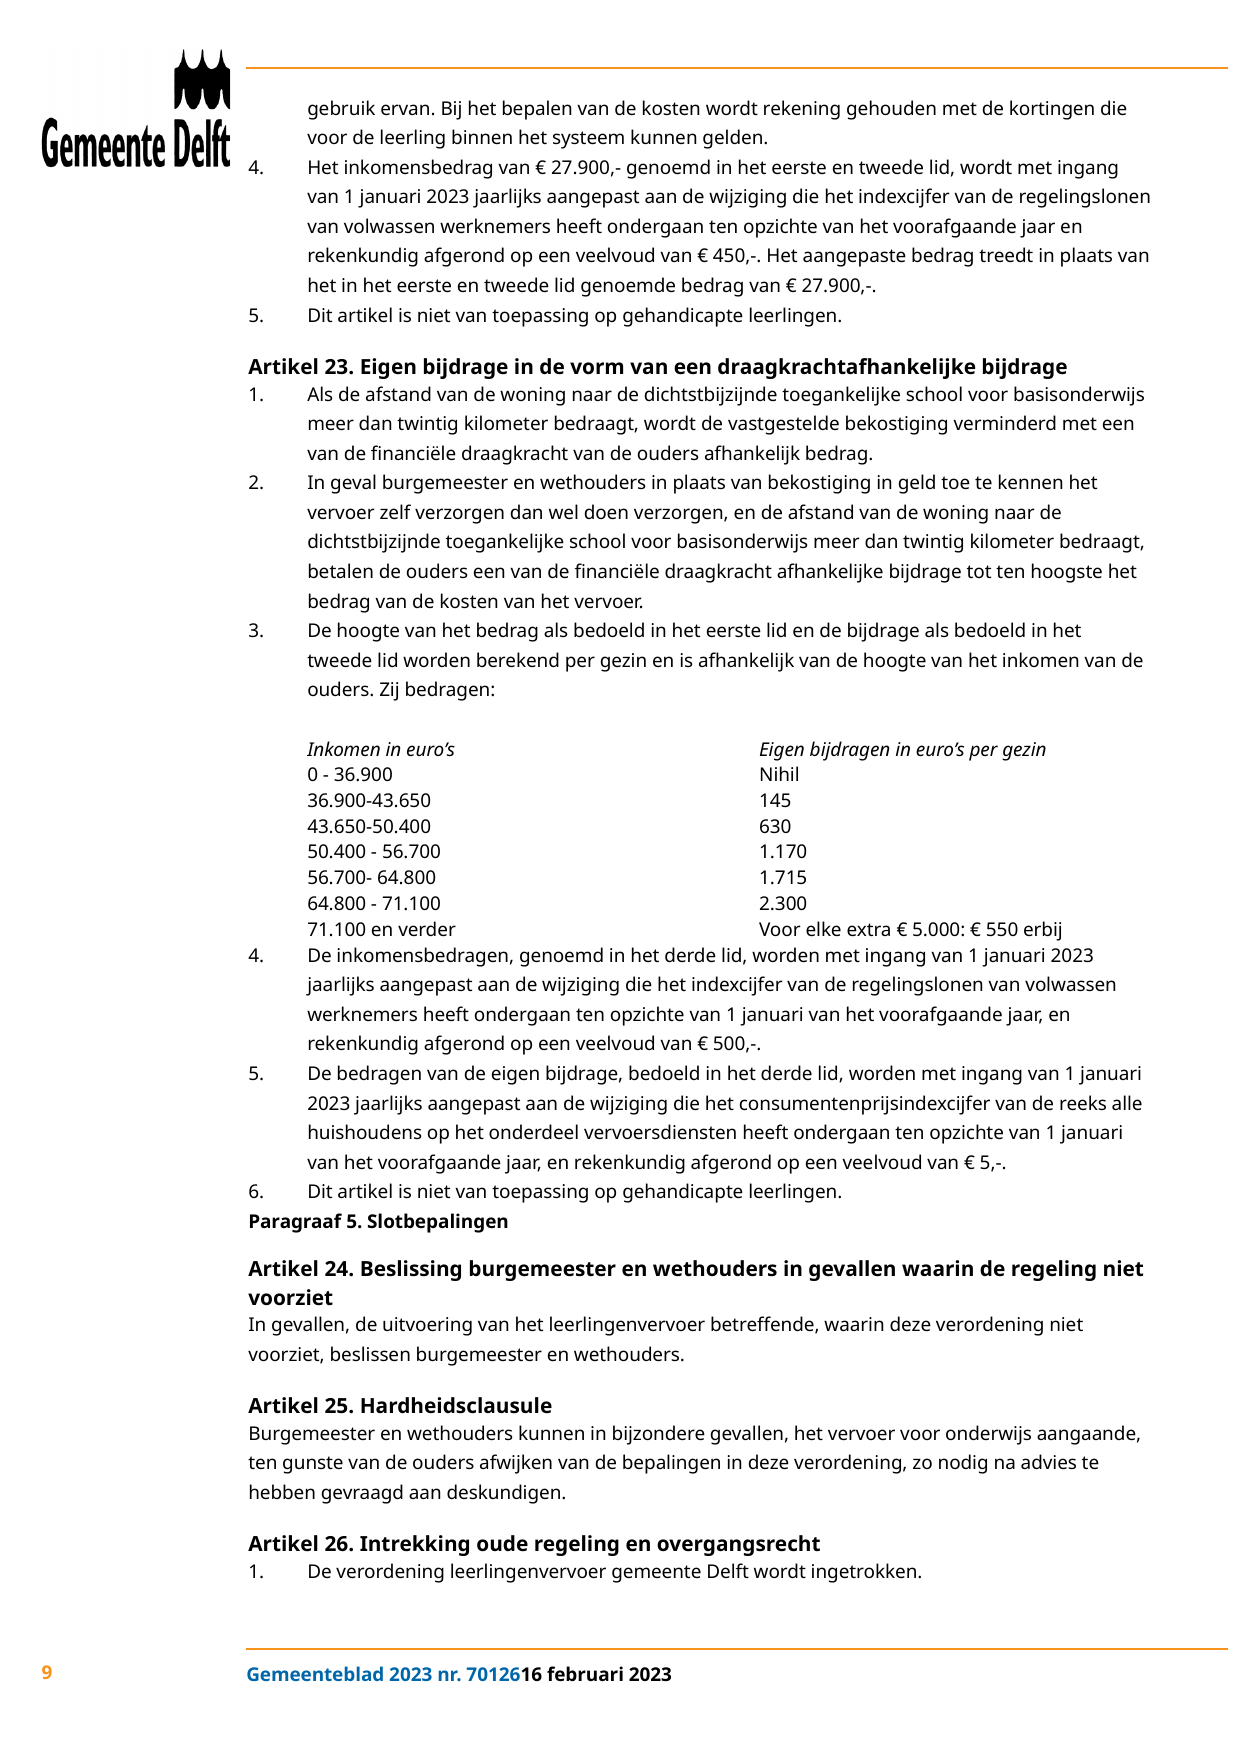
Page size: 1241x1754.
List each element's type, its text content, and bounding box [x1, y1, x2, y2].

table_cell 43.650-50.400 [307, 813, 759, 839]
table_cell 1.170 [759, 839, 1211, 864]
list In geval burgemeester en wethouders in plaats van bekostiging in geld toe te kennen het vervoer zelf verzorgen dan wel doen verzorgen, en de afstand van de woning naar de dichtstbijzijnde toegankelijke school voor basisonderwijs meer dan twintig kilometer bedraagt, betalen de ouders een van de financiële draagkracht afhankelijke bijdrage tot ten hoogste het bedrag van de kosten van het vervoer. [248, 469, 1152, 613]
list Als de afstand van de woning naar de dichtstbijzijnde toegankelijke school voor basisonderwijs meer dan twintig kilometer bedraagt, wordt de vastgestelde bekostiging verminderd met een van de financiële draagkracht van de ouders afhankelijk bedrag. [248, 381, 1152, 466]
table_cell 145 [759, 787, 1211, 813]
text Paragraaf 5. Slotbepalingen [248, 1208, 1152, 1234]
list Dit artikel is niet van toepassing op gehandicapte leerlingen. [248, 1178, 1152, 1204]
picture [41, 47, 231, 172]
text Artikel 26. Intrekking oude regeling en overgangsrecht [248, 1529, 1152, 1558]
table_cell 2.300 [759, 890, 1211, 916]
table_cell 630 [759, 813, 1211, 839]
list gebruik ervan. Bij het bepalen van de kosten wordt rekening gehouden met de kortingen die voor de leerling binnen het systeem kunnen gelden. [248, 95, 1152, 150]
list Het inkomensbedrag van € 27.900,- genoemd in het eerste en tweede lid, wordt met ingang van 1 januari 2023 jaarlijks aangepast aan de wijziging die het indexcijfer van de regelingslonen van volwassen werknemers heeft ondergaan ten opzichte van het voorafgaande jaar en rekenkundig afgerond op een veelvoud van € 450,-. Het aangepaste bedrag treedt in plaats van het in het eerste en tweede lid genoemde bedrag van € 27.900,-. [248, 154, 1152, 298]
table_cell 36.900-43.650 [307, 787, 759, 813]
text Artikel 24. Beslissing burgemeester en wethouders in gevallen waarin de regeling niet voorziet [248, 1254, 1152, 1311]
table_cell Voor elke extra € 5.000: € 550 erbij [759, 916, 1211, 942]
text Artikel 25. Hardheidsclausule [248, 1391, 1152, 1420]
table_cell 71.100 en verder [307, 916, 759, 942]
list De bedragen van de eigen bijdrage, bedoeld in het derde lid, worden met ingang van 1 januari 2023 jaarlijks aangepast aan de wijziging die het consumentenprijsindexcijfer van de reeks alle huishoudens op het onderdeel vervoersdiensten heeft ondergaan ten opzichte van 1 januari van het voorafgaande jaar, en rekenkundig afgerond op een veelvoud van € 5,-. [248, 1060, 1152, 1174]
list De verordening leerlingenvervoer gemeente Delft wordt ingetrokken. [248, 1558, 1152, 1584]
list De inkomensbedragen, genoemd in het derde lid, worden met ingang van 1 januari 2023 jaarlijks aangepast aan de wijziging die het indexcijfer van de regelingslonen van volwassen werknemers heeft ondergaan ten opzichte van 1 januari van het voorafgaande jaar, en rekenkundig afgerond op een veelvoud van € 500,-. [248, 942, 1152, 1056]
list De hoogte van het bedrag als bedoeld in het eerste lid en de bijdrage als bedoeld in het tweede lid worden berekend per gezin en is afhankelijk van de hoogte van het inkomen van de ouders. Zij bedragen: [248, 617, 1152, 702]
text Artikel 23. Eigen bijdrage in de vorm van een draagkrachtafhankelijke bijdrage [248, 352, 1152, 381]
list Dit artikel is niet van toepassing op gehandicapte leerlingen. [248, 302, 1152, 328]
table_header Inkomen in euro’s [307, 736, 759, 762]
text Burgemeester en wethouders kunnen in bijzondere gevallen, het vervoer voor onderwijs aangaande, ten gunste van de ouders afwijken van de bepalingen in deze verordening, zo nodig na advies te hebben gevraagd aan deskundigen. [248, 1420, 1152, 1505]
table_cell 56.700- 64.800 [307, 865, 759, 890]
table_cell 0 - 36.900 [307, 762, 759, 787]
table_cell 64.800 - 71.100 [307, 890, 759, 916]
table_cell 50.400 - 56.700 [307, 839, 759, 864]
table_cell Nihil [759, 762, 1211, 787]
table_header Eigen bijdragen in euro’s per gezin [759, 736, 1211, 762]
text In gevallen, de uitvoering van het leerlingenvervoer betreffende, waarin deze verordening niet voorziet, beslissen burgemeester en wethouders. [248, 1311, 1152, 1367]
table_cell 1.715 [759, 865, 1211, 890]
